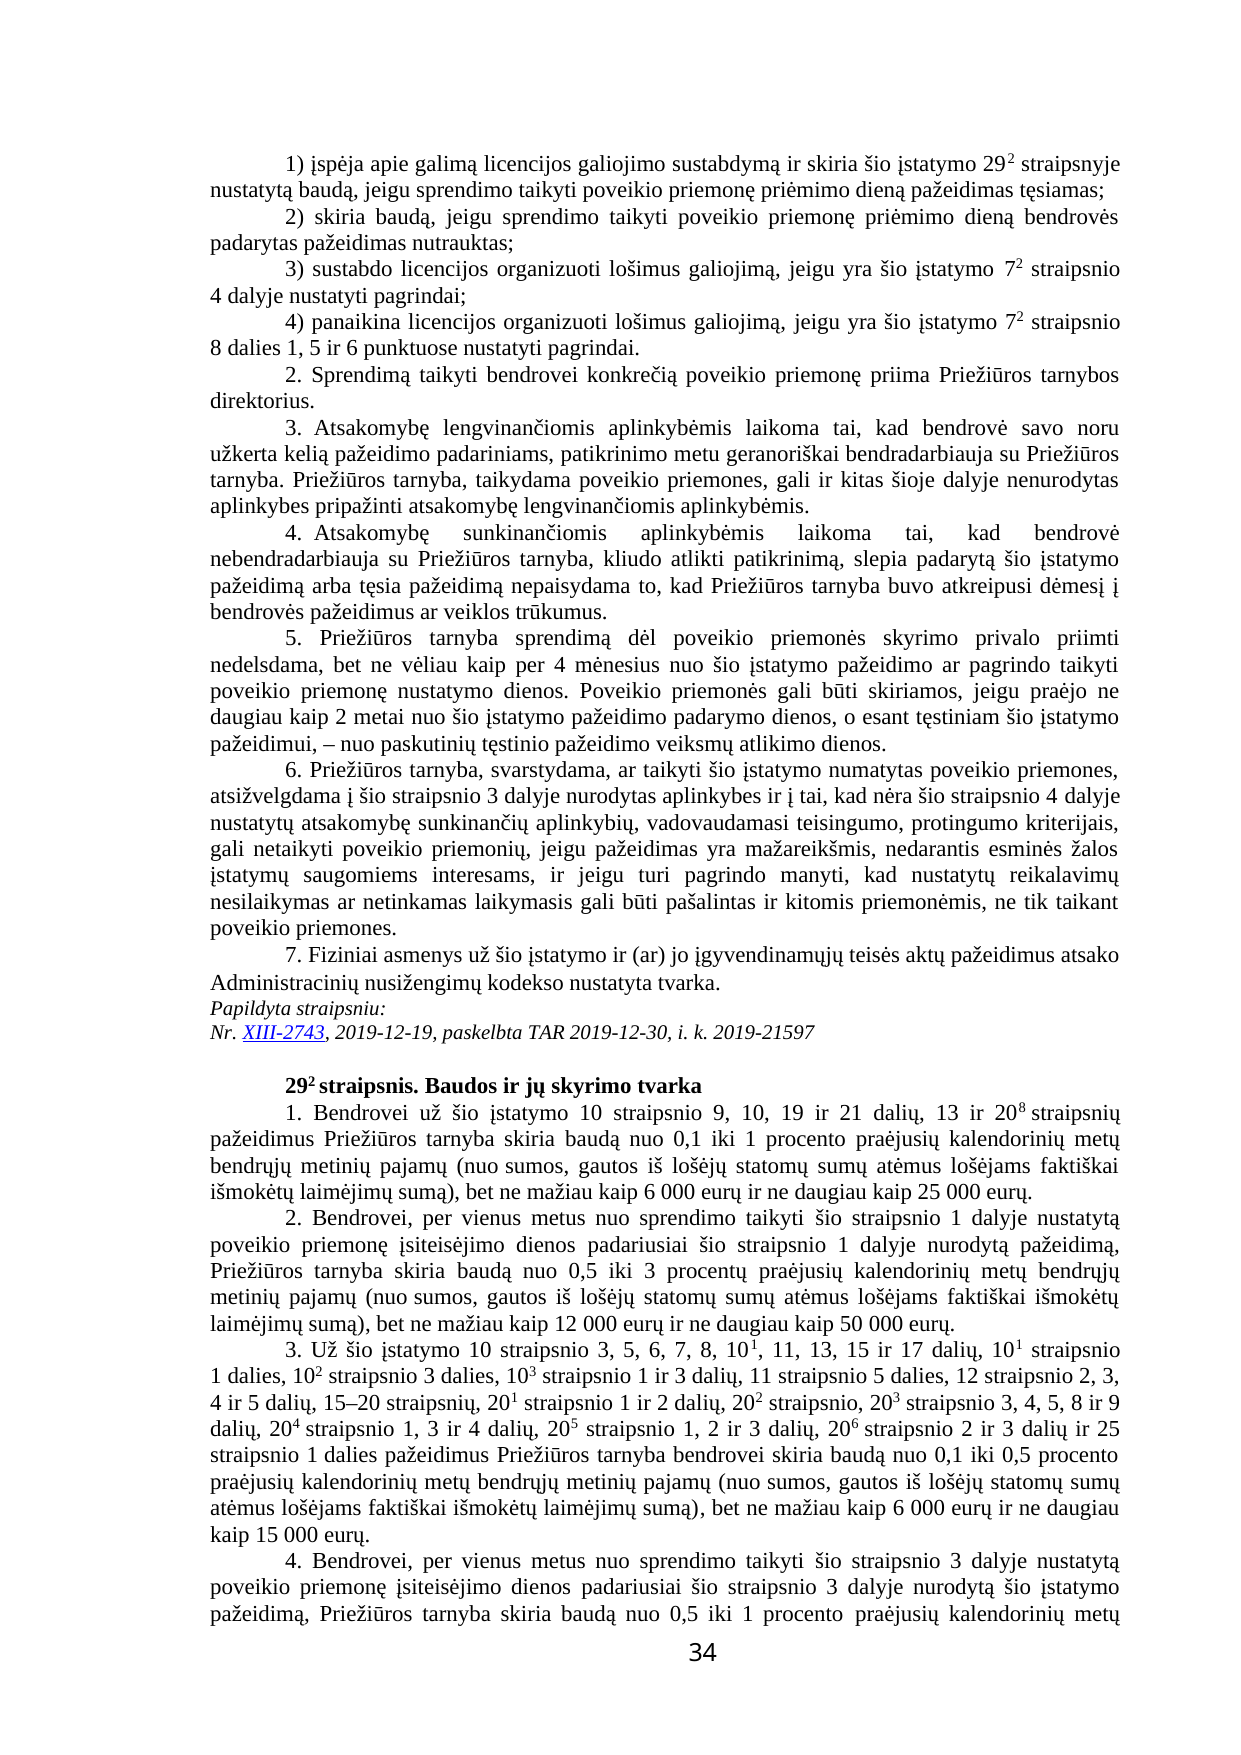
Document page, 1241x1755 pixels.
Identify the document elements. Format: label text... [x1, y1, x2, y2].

text 7. Fiziniai asmenys už šio įstatymo ir (ar) jo įgyvendinamųjų teisės aktų pažeidimus atsako Administracinių nusižengimų kodekso nustatyta tvarka. [210, 941, 1120, 996]
text 4. Atsakomybę sunkinančiomis aplinkybėmis laikoma tai, kad bendrovė nebendradarbiauja su Priežiūros tarnyba, kliudo atlikti patikrinimą, slepia padarytą šio įstatymo pažeidimą arba tęsia pažeidimą nepaisydama to, kad Priežiūros tarnyba buvo atkreipusi dėmesį į bendrovės pažeidimus ar veiklos trūkumus. [210, 519, 1120, 624]
text 2) skiria baudą, jeigu sprendimo taikyti poveikio priemonę priėmimo dieną bendrovės padarytas pažeidimas nutrauktas; [210, 203, 1120, 255]
text 5. Priežiūros tarnyba sprendimą dėl poveikio priemonės skyrimo privalo priimti nedelsdama, bet ne vėliau kaip per 4 mėnesius nuo šio įstatymo pažeidimo ar pagrindo taikyti poveikio priemonę nustatymo dienos. Poveikio priemonės gali būti skiriamos, jeigu praėjo ne daugiau kaip 2 metai nuo šio įstatymo pažeidimo padarymo dienos, o esant tęstiniam šio įstatymo pažeidimui, – nuo paskutinių tęstinio pažeidimo veiksmų atlikimo dienos. [210, 624, 1120, 756]
text 3. Už šio įstatymo 10 straipsnio 3, 5, 6, 7, 8, 101, 11, 13, 15 ir 17 dalių, 101 straipsnio 1 dalies, 102 straipsnio 3 dalies, 103 straipsnio 1 ir 3 dalių, 11 straipsnio 5 dalies, 12 straipsnio 2, 3, 4 ir 5 dalių, 15–20 straipsnių, 201 straipsnio 1 ir 2 dalių, 202 straipsnio, 203 straipsnio 3, 4, 5, 8 ir 9 dalių, 204 straipsnio 1, 3 ir 4 dalių, 205 straipsnio 1, 2 ir 3 dalių, 206 straipsnio 2 ir 3 dalių ir 25 straipsnio 1 dalies pažeidimus Priežiūros tarnyba bendrovei skiria baudą nuo 0,1 iki 0,5 procento praėjusių kalendorinių metų bendrųjų metinių pajamų (nuo sumos, gautos iš lošėjų statomų sumų atėmus lošėjams faktiškai išmokėtų laimėjimų sumą), bet ne mažiau kaip 6 000 eurų ir ne daugiau kaip 15 000 eurų. [210, 1336, 1120, 1547]
text 4. Bendrovei, per vienus metus nuo sprendimo taikyti šio straipsnio 3 dalyje nustatytą poveikio priemonę įsiteisėjimo dienos padariusiai šio straipsnio 3 dalyje nurodytą šio įstatymo pažeidimą, Priežiūros tarnyba skiria baudą nuo 0,5 iki 1 procento praėjusių kalendorinių metų [210, 1547, 1120, 1626]
text 2. Sprendimą taikyti bendrovei konkrečią poveikio priemonę priima Priežiūros tarnybos direktorius. [210, 361, 1120, 413]
text 6. Priežiūros tarnyba, svarstydama, ar taikyti šio įstatymo numatytas poveikio priemones, atsižvelgdama į šio straipsnio 3 dalyje nurodytas aplinkybes ir į tai, kad nėra šio straipsnio 4 dalyje nustatytų atsakomybę sunkinančių aplinkybių, vadovaudamasi teisingumo, protingumo kriterijais, gali netaikyti poveikio priemonių, jeigu pažeidimas yra mažareikšmis, nedarantis esminės žalos įstatymų saugomiems interesams, ir jeigu turi pagrindo manyti, kad nustatytų reikalavimų nesilaikymas ar netinkamas laikymasis gali būti pašalintas ir kitomis priemonėmis, ne tik taikant poveikio priemones. [210, 756, 1120, 941]
text Papildyta straipsniu: [210, 996, 1120, 1020]
text 2. Bendrovei, per vienus metus nuo sprendimo taikyti šio straipsnio 1 dalyje nustatytą poveikio priemonę įsiteisėjimo dienos padariusiai šio straipsnio 1 dalyje nurodytą pažeidimą, Priežiūros tarnyba skiria baudą nuo 0,5 iki 3 procentų praėjusių kalendorinių metų bendrųjų metinių pajamų (nuo sumos, gautos iš lošėjų statomų sumų atėmus lošėjams faktiškai išmokėtų laimėjimų sumą), bet ne mažiau kaip 12 000 eurų ir ne daugiau kaip 50 000 eurų. [210, 1204, 1120, 1336]
text Nr. XIII-2743, 2019-12-19, paskelbta TAR 2019-12-30, i. k. 2019-21597 [210, 1020, 1120, 1044]
text 3) sustabdo licencijos organizuoti lošimus galiojimą, jeigu yra šio įstatymo 72 straipsnio 4 dalyje nustatyti pagrindai; [210, 255, 1120, 308]
text 292 straipsnis. Baudos ir jų skyrimo tvarka [210, 1073, 1120, 1099]
text 3. Atsakomybę lengvinančiomis aplinkybėmis laikoma tai, kad bendrovė savo noru užkerta kelią pažeidimo padariniams, patikrinimo metu geranoriškai bendradarbiauja su Priežiūros tarnyba. Priežiūros tarnyba, taikydama poveikio priemones, gali ir kitas šioje dalyje nenurodytas aplinkybes pripažinti atsakomybę lengvinančiomis aplinkybėmis. [210, 413, 1120, 519]
text 4) panaikina licencijos organizuoti lošimus galiojimą, jeigu yra šio įstatymo 72 straipsnio 8 dalies 1, 5 ir 6 punktuose nustatyti pagrindai. [210, 308, 1120, 361]
text 1) įspėja apie galimą licencijos galiojimo sustabdymą ir skiria šio įstatymo 292 straipsnyje nustatytą baudą, jeigu sprendimo taikyti poveikio priemonę priėmimo dieną pažeidimas tęsiamas; [210, 150, 1120, 203]
text 1. Bendrovei už šio įstatymo 10 straipsnio 9, 10, 19 ir 21 dalių, 13 ir 208 straipsnių pažeidimus Priežiūros tarnyba skiria baudą nuo 0,1 iki 1 procento praėjusių kalendorinių metų bendrųjų metinių pajamų (nuo sumos, gautos iš lošėjų statomų sumų atėmus lošėjams faktiškai išmokėtų laimėjimų sumą), bet ne mažiau kaip 6 000 eurų ir ne daugiau kaip 25 000 eurų. [210, 1099, 1120, 1204]
